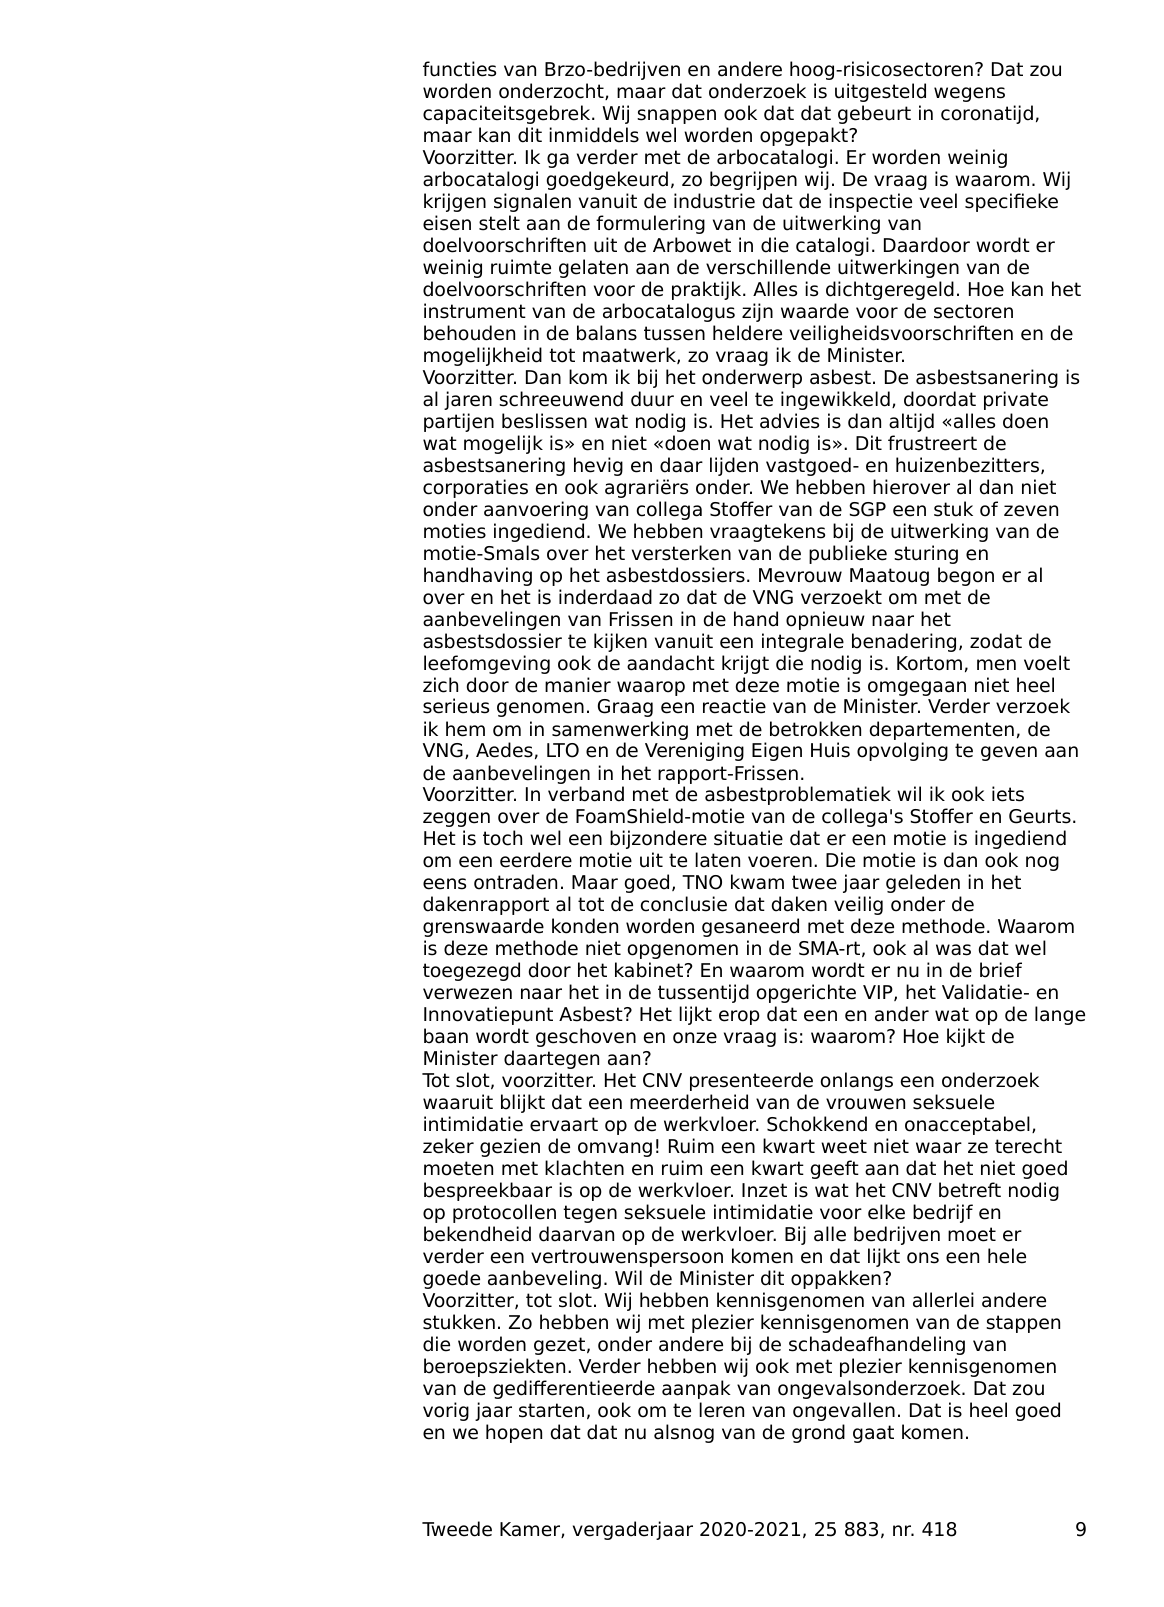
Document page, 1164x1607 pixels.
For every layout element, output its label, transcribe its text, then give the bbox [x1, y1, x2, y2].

text Tot slot, voorzitter. Het CNV presenteerde onlangs een onderzoek waaruit blijkt dat een meerderheid van de vrouwen seksuele intimidatie ervaart op de werkvloer. Schokkend en onacceptabel, zeker gezien de omvang! Ruim een kwart weet niet waar ze terecht moeten met klachten en ruim een kwart geeft aan dat het niet goed bespreekbaar is op de werkvloer. Inzet is wat het CNV betreft nodig op protocollen tegen seksuele intimidatie voor elke bedrijf en bekendheid daarvan op de werkvloer. Bij alle bedrijven moet er verder een vertrouwenspersoon komen en dat lijkt ons een hele goede aanbeveling. Wil de Minister dit oppakken? [422, 1070, 1087, 1290]
text Voorzitter. Ik ga verder met de arbocatalogi. Er worden weinig arbocatalogi goedgekeurd, zo begrijpen wij. De vraag is waarom. Wij krijgen signalen vanuit de industrie dat de inspectie veel specifieke eisen stelt aan de formulering van de uitwerking van doelvoorschriften uit de Arbowet in die catalogi. Daardoor wordt er weinig ruimte gelaten aan de verschillende uitwerkingen van de doelvoorschriften voor de praktijk. Alles is dichtgeregeld. Hoe kan het instrument van de arbocatalogus zijn waarde voor de sectoren behouden in de balans tussen heldere veiligheidsvoorschriften en de mogelijkheid tot maatwerk, zo vraag ik de Minister. [422, 147, 1087, 367]
text functies van Brzo-bedrijven en andere hoog-risicosectoren? Dat zou worden onderzocht, maar dat onderzoek is uitgesteld wegens capaciteitsgebrek. Wij snappen ook dat dat gebeurt in coronatijd, maar kan dit inmiddels wel worden opgepakt? [422, 59, 1087, 147]
text Voorzitter, tot slot. Wij hebben kennisgenomen van allerlei andere stukken. Zo hebben wij met plezier kennisgenomen van de stappen die worden gezet, onder andere bij de schadeafhandeling van beroepsziekten. Verder hebben wij ook met plezier kennisgenomen van de gedifferentieerde aanpak van ongevalsonderzoek. Dat zou vorig jaar starten, ook om te leren van ongevallen. Dat is heel goed en we hopen dat dat nu alsnog van de grond gaat komen. [422, 1290, 1087, 1444]
text Voorzitter. In verband met de asbestproblematiek wil ik ook iets zeggen over de FoamShield-motie van de collega's Stoffer en Geurts. Het is toch wel een bijzondere situatie dat er een motie is ingediend om een eerdere motie uit te laten voeren. Die motie is dan ook nog eens ontraden. Maar goed, TNO kwam twee jaar geleden in het dakenrapport al tot de conclusie dat daken veilig onder de grenswaarde konden worden gesaneerd met deze methode. Waarom is deze methode niet opgenomen in de SMA-rt, ook al was dat wel toegezegd door het kabinet? En waarom wordt er nu in de brief verwezen naar het in de tussentijd opgerichte VIP, het Validatie- en Innovatiepunt Asbest? Het lijkt erop dat een en ander wat op de lange baan wordt geschoven en onze vraag is: waarom? Hoe kijkt de Minister daartegen aan? [422, 784, 1087, 1070]
text Voorzitter. Dan kom ik bij het onderwerp asbest. De asbestsanering is al jaren schreeuwend duur en veel te ingewikkeld, doordat private partijen beslissen wat nodig is. Het advies is dan altijd «alles doen wat mogelijk is» en niet «doen wat nodig is». Dit frustreert de asbestsanering hevig en daar lijden vastgoed- en huizenbezitters, corporaties en ook agrariërs onder. We hebben hierover al dan niet onder aanvoering van collega Stoffer van de SGP een stuk of zeven moties ingediend. We hebben vraagtekens bij de uitwerking van de motie-Smals over het versterken van de publieke sturing en handhaving op het asbestdossiers. Mevrouw Maatoug begon er al over en het is inderdaad zo dat de VNG verzoekt om met de aanbevelingen van Frissen in de hand opnieuw naar het asbestsdossier te kijken vanuit een integrale benadering, zodat de leefomgeving ook de aandacht krijgt die nodig is. Kortom, men voelt zich door de manier waarop met deze motie is omgegaan niet heel serieus genomen. Graag een reactie van de Minister. Verder verzoek ik hem om in samenwerking met de betrokken departementen, de VNG, Aedes, LTO en de Vereniging Eigen Huis opvolging te geven aan de aanbevelingen in het rapport-Frissen. [422, 367, 1087, 784]
